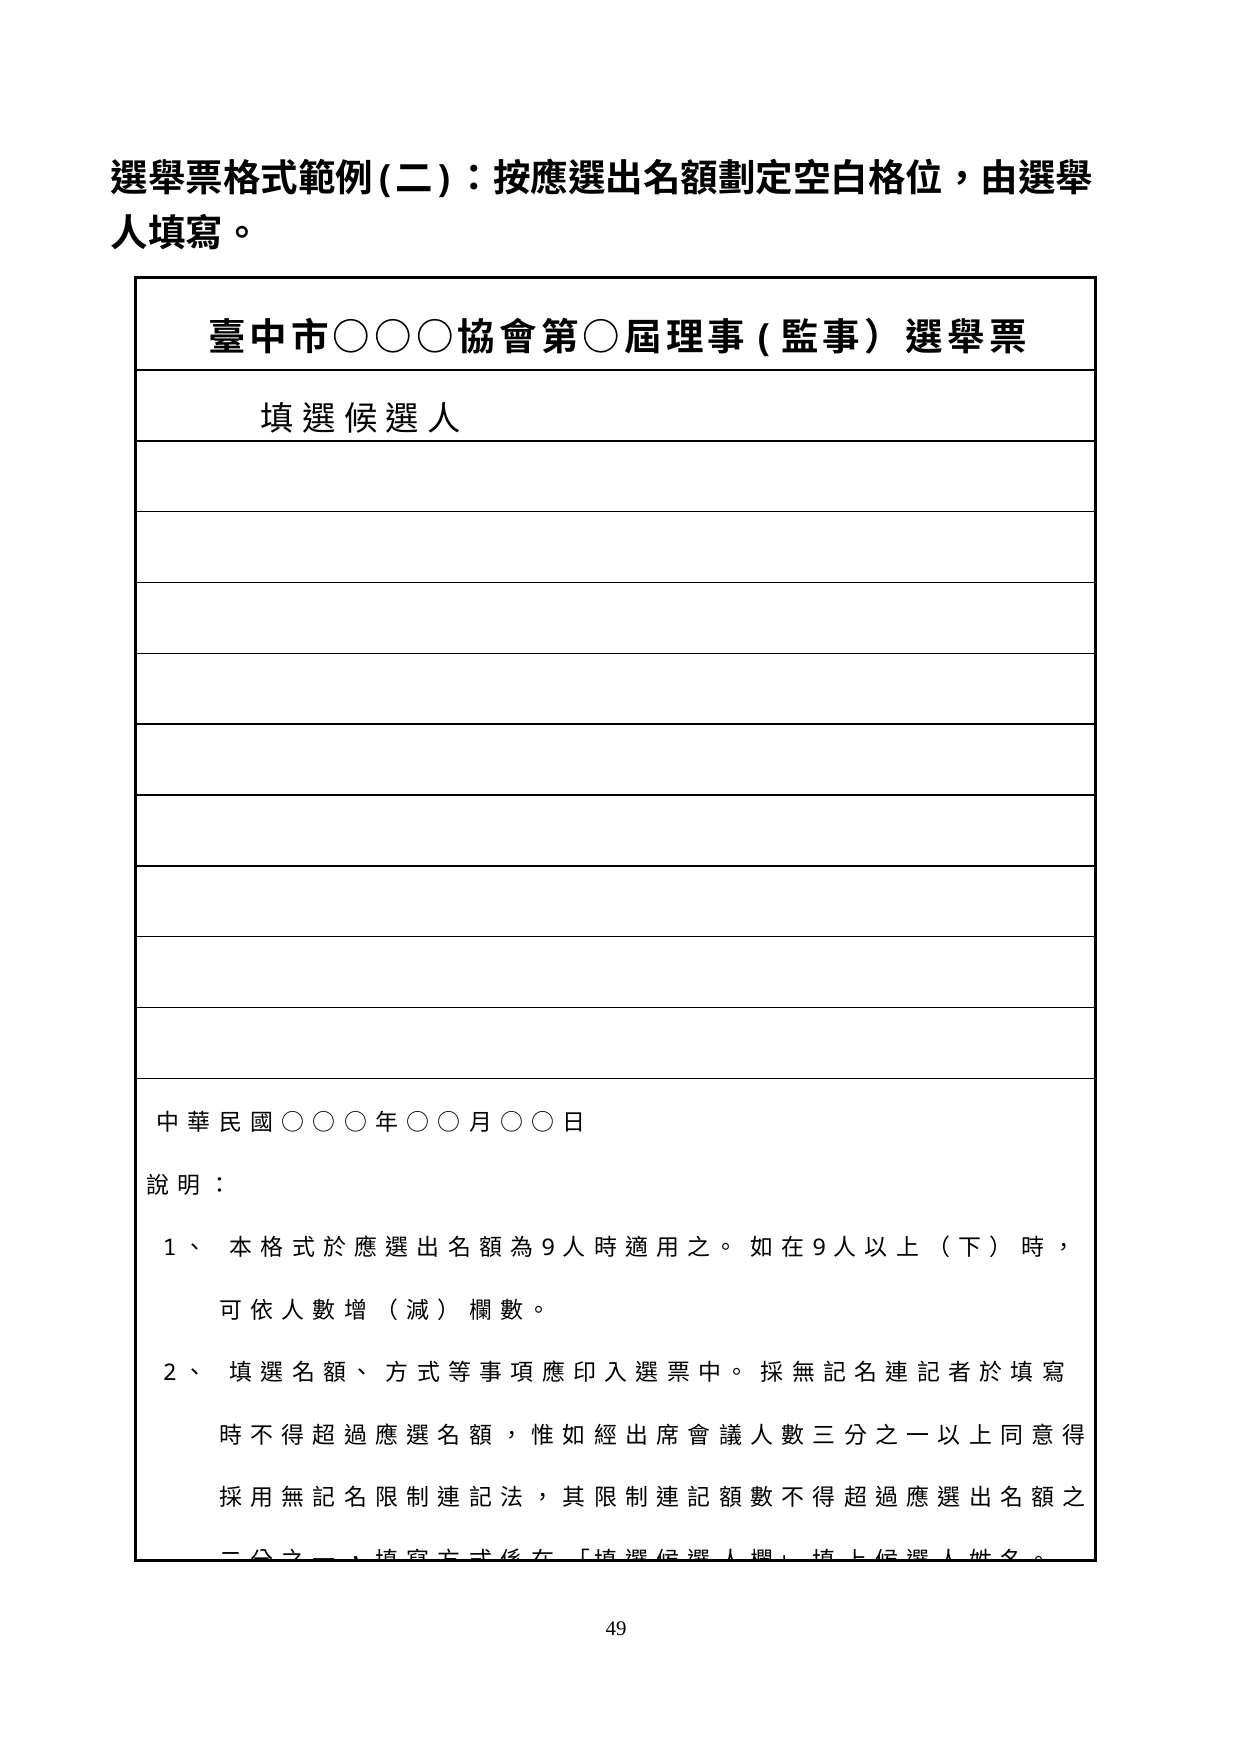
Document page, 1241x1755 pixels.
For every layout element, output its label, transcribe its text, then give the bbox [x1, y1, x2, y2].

table_cell [137, 1008, 1094, 1077]
table_cell [137, 442, 1094, 511]
table_cell 填選候選人 [137, 371, 1094, 440]
table_cell [137, 796, 1094, 865]
text 選舉票格式範例(二)：按應選出名額劃定空白格位，由選舉人填寫。 [111, 148, 1121, 257]
table_cell [137, 725, 1094, 794]
table_cell [137, 583, 1094, 652]
table_header 臺中市○○○協會第○屆理事(監事）選舉票 [137, 279, 1094, 369]
table_cell [137, 512, 1094, 582]
table_cell [137, 654, 1094, 723]
table_cell [137, 867, 1094, 936]
table_cell [137, 937, 1094, 1007]
table_cell 中華民國○○○年○○月○○日 說明： 本格式於應選出名額為9人時適用之。如在9人以上（下）時，可依人數增（減）欄數。 填選名額、方式等事項應印入選票中。採無記名連記者於填寫時不得超過應選名額，惟如經出席會議人數三分之一以上同意得採用無記名限制連記法，其限制連記額數不得超過應選出名額之二分之一，填寫方式係在「填選候選人欄」填上候選人姓名。 [137, 1079, 1094, 1559]
